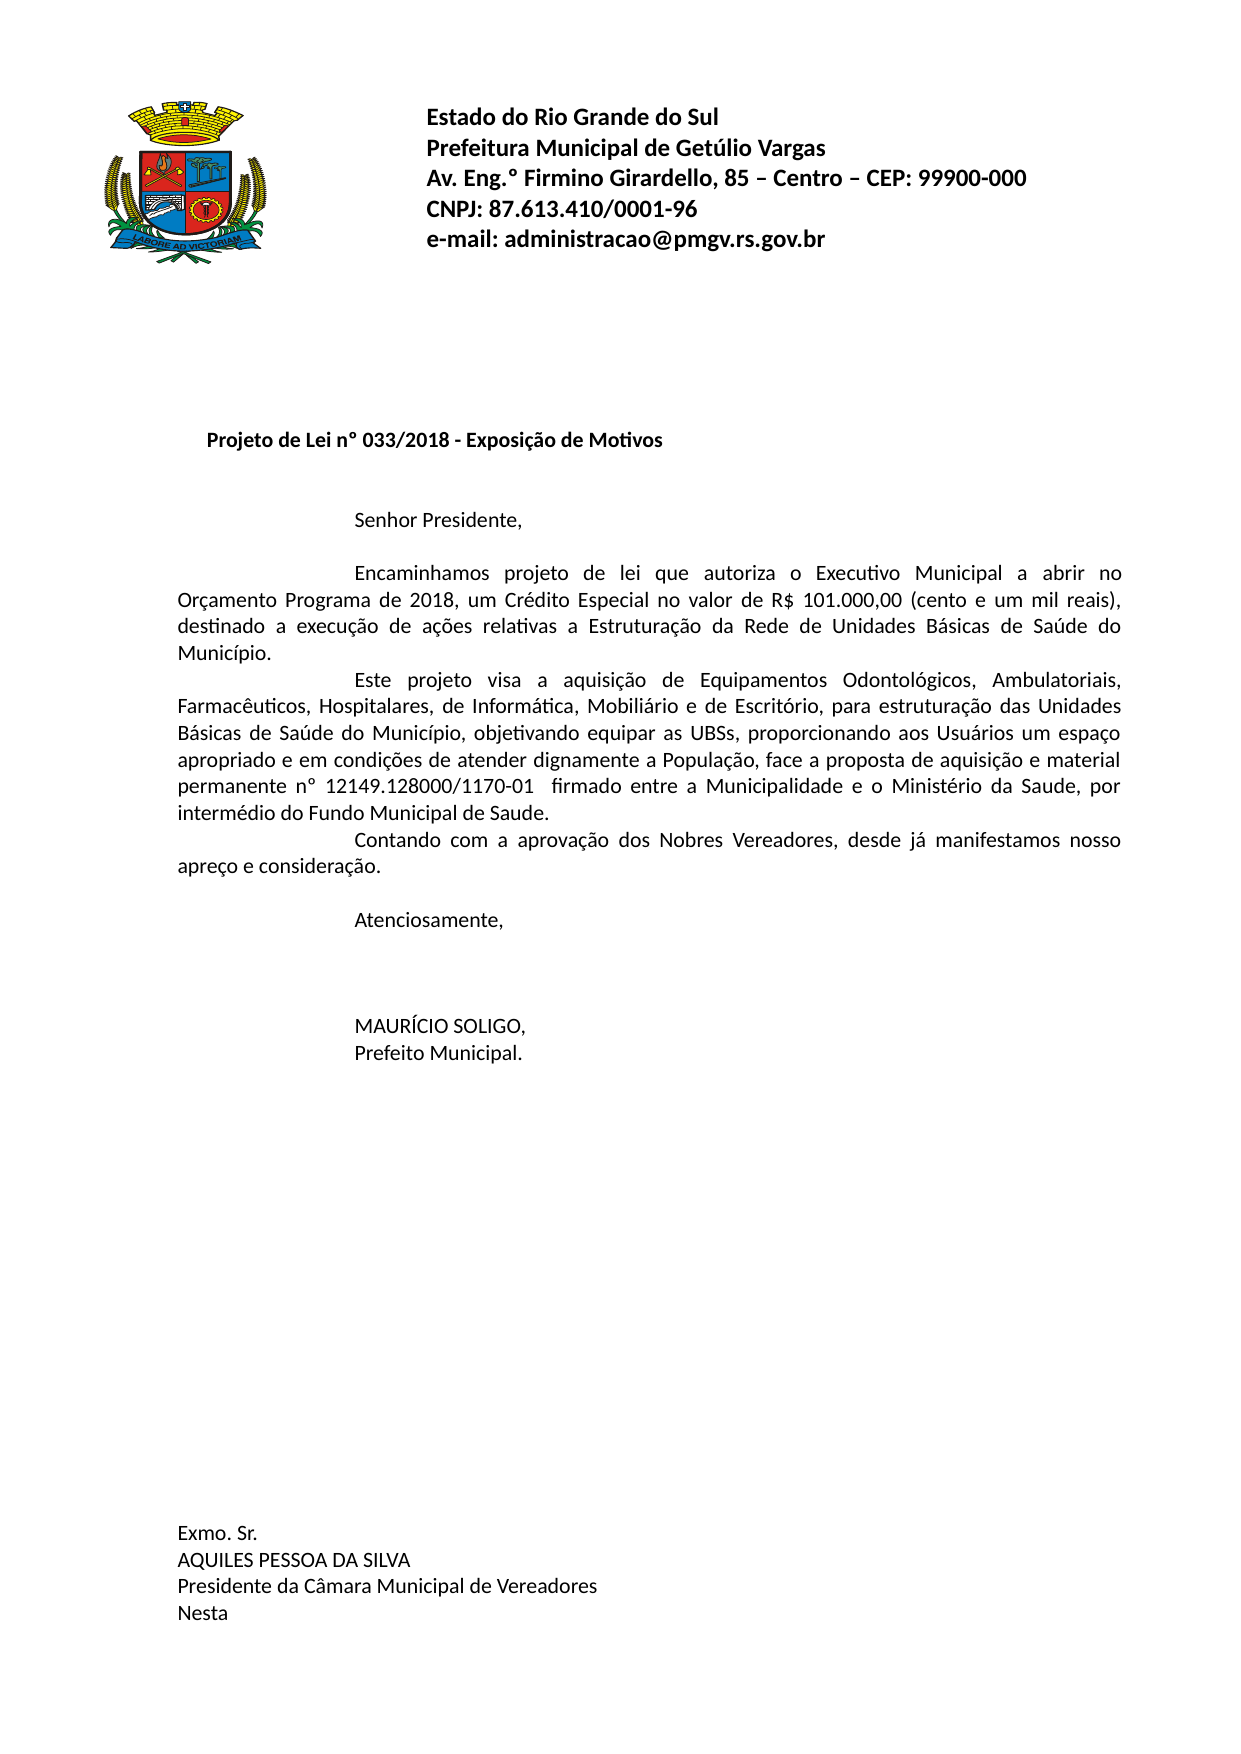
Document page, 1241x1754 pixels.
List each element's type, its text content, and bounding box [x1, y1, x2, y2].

text AQUILES PESSOA DA SILVA [177, 1546, 1122, 1573]
text Contando com a aprovação dos Nobres Vereadores, desde já manifestamos nosso apreço e consideração. [177, 826, 1122, 879]
text Este projeto visa a aquisição de Equipamentos Odontológicos, Ambulatoriais, Farmacêuticos, Hospitalares, de Informática, Mobiliário e de Escritório, para estruturação das Unidades Básicas de Saúde do Município, objetivando equipar as UBSs, proporcionando aos Usuários um espaço apropriado e em condições de atender dignamente a População, face a proposta de aquisição e material permanente nº 12149.128000/1170-01 firmado entre a Municipalidade e o Ministério da Saude, por intermédio do Fundo Municipal de Saude. [177, 666, 1122, 826]
text Nesta [177, 1599, 1122, 1626]
text Projeto de Lei nº 033/2018 - Exposição de Motivos [177, 426, 1122, 479]
text Presidente da Câmara Municipal de Vereadores [177, 1573, 1122, 1599]
text Exmo. Sr. [177, 1519, 1122, 1546]
text Encaminhamos projeto de lei que autoriza o Executivo Municipal a abrir no Orçamento Programa de 2018, um Crédito Especial no valor de R$ 101.000,00 (cento e um mil reais), destinado a execução de ações relativas a Estruturação da Rede de Unidades Básicas de Saúde do Município. [177, 559, 1122, 666]
text Senhor Presidente, [177, 506, 1122, 533]
text MAURÍCIO SOLIGO, [177, 1013, 1122, 1039]
text Prefeito Municipal. [177, 1039, 1122, 1066]
text Atenciosamente, [177, 906, 1122, 933]
